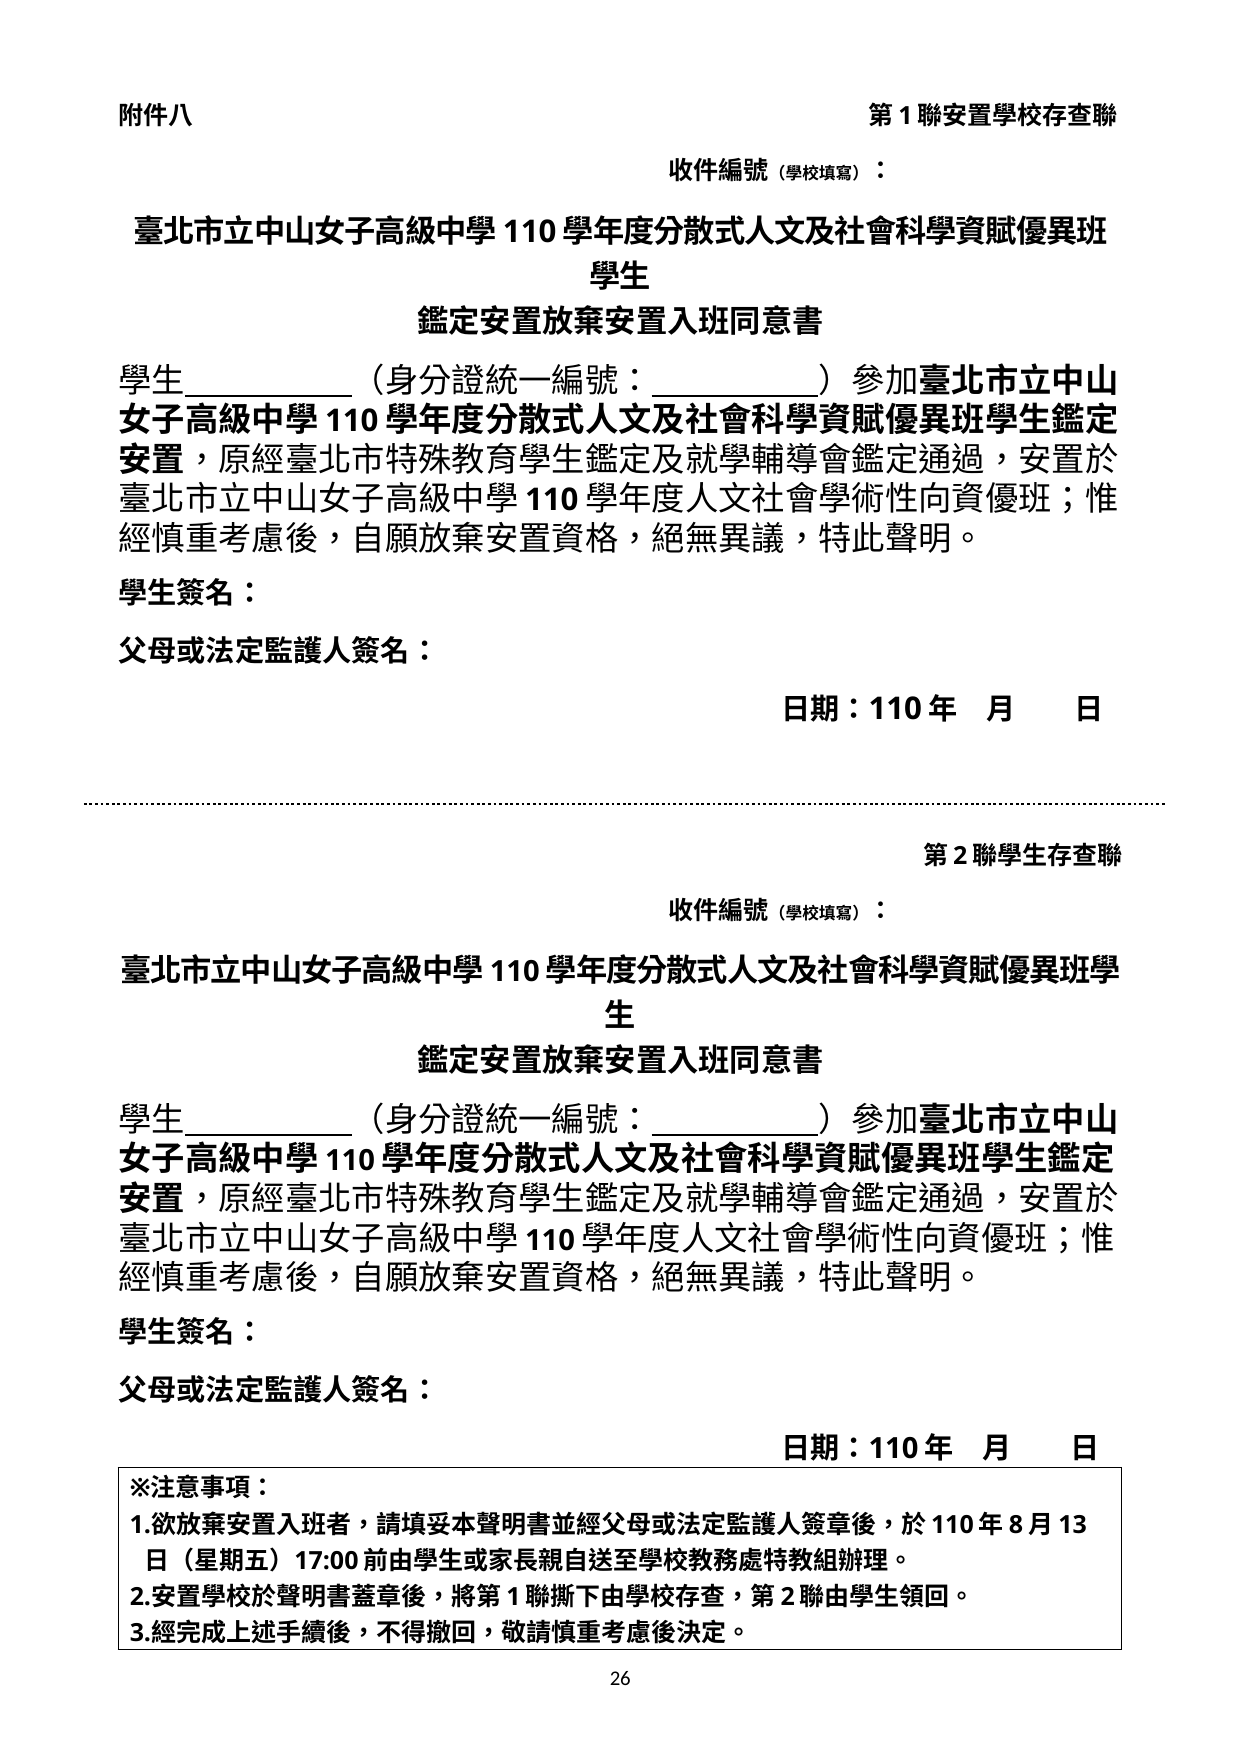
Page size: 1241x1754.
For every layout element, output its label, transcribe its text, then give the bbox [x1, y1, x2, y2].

text 父母或法定監護人簽名： [118, 1369, 1122, 1408]
text 臺北市立中山女子高級中學110學年度分散式人文及社會科學資賦優異班學生 [118, 945, 1122, 1036]
text 第2聯學生存查聯 [118, 835, 1122, 871]
text 鑑定安置放棄安置入班同意書 [118, 296, 1122, 342]
text 學生簽名： [118, 1311, 1122, 1350]
text 學生 （身分證統一編號： ）參加臺北市立中山女子高級中學110學年度分散式人文及社會科學資賦優異班學生鑑定安置，原經臺北市特殊教育學生鑑定及就學輔導會鑑定通過，安置於臺北市立中山女子高級中學110學年度人文社會學術性向資優班；惟經慎重考慮後，自願放棄安置資格，絕無異議，特此聲明。 [118, 1099, 1122, 1297]
text 日期：110年 月 日 [118, 1427, 1122, 1467]
text 學生 （身分證統一編號： ）參加臺北市立中山女子高級中學110學年度分散式人文及社會科學資賦優異班學生鑑定安置，原經臺北市特殊教育學生鑑定及就學輔導會鑑定通過，安置於臺北市立中山女子高級中學110學年度人文社會學術性向資優班；惟經慎重考慮後，自願放棄安置資格，絕無異議，特此聲明。 [118, 360, 1122, 558]
text 鑑定安置放棄安置入班同意書 [118, 1036, 1122, 1081]
text 附件八 第1聯安置學校存查聯 [118, 96, 1122, 132]
text 學生簽名： [118, 571, 1122, 611]
text 收件編號（學校填寫）： [118, 890, 1122, 926]
text 臺北市立中山女子高級中學110學年度分散式人文及社會科學資賦優異班學生 [118, 206, 1122, 296]
text 收件編號（學校填寫）： [118, 151, 1122, 187]
text 父母或法定監護人簽名： [118, 630, 1122, 669]
table_header ※注意事項： 1.欲放棄安置入班者，請填妥本聲明書並經父母或法定監護人簽章後，於110年8月13日（星期五）17:00前由學生或家長親自送至學校教務處特教組辦理。 2.安置學校於聲明書蓋章後，將第1聯撕下由學校存查，第2聯由學生領回。 3.經完成上述手續後，不得撤回，敬請慎重考慮後決定。 [119, 1468, 1121, 1649]
text 日期：110年 月 日 [118, 688, 1122, 728]
